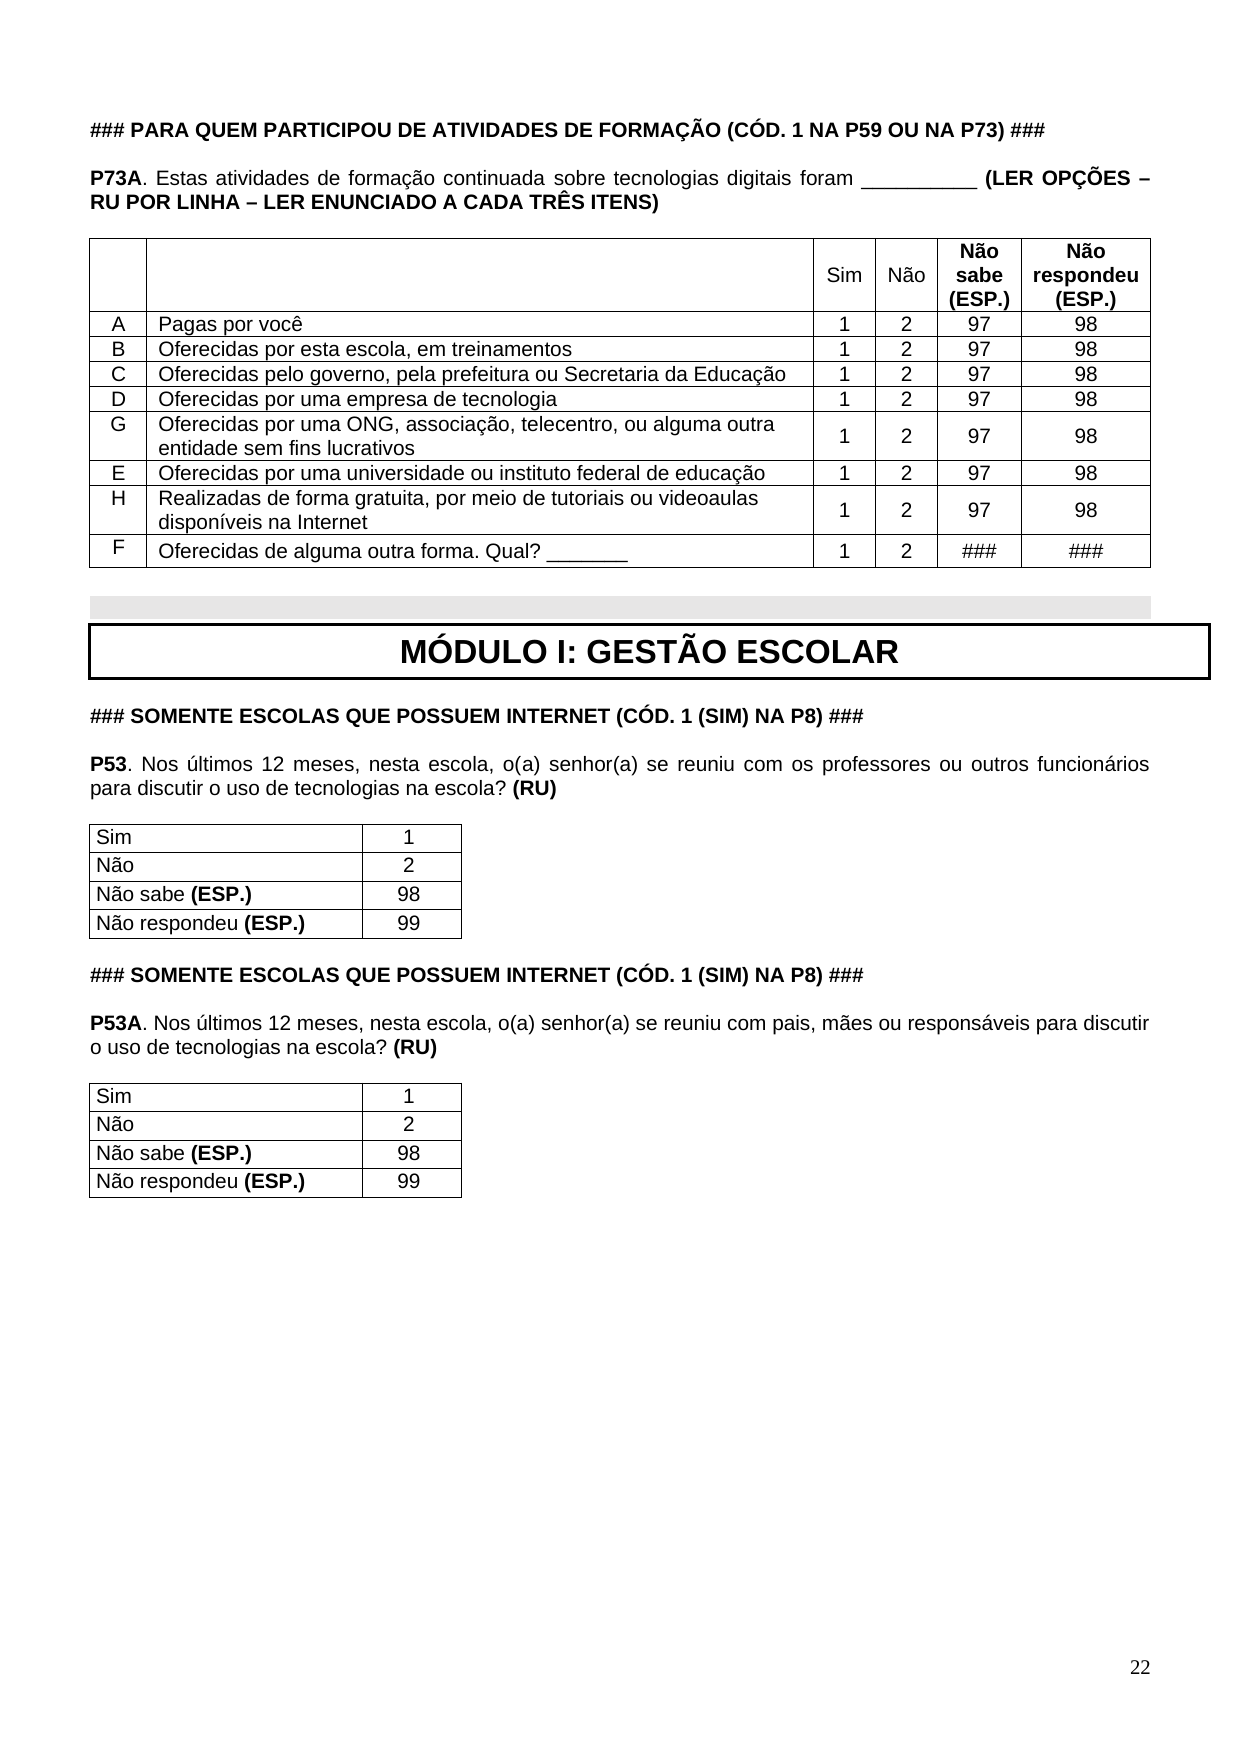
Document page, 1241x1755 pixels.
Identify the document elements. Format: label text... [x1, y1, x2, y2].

table_header [147, 239, 813, 311]
table_cell 2 [876, 337, 937, 361]
table_cell 97 [938, 461, 1021, 485]
table_cell Oferecidas de alguma outra forma. Qual? _______ [147, 535, 813, 567]
table_header MÓDULO I: GESTÃO ESCOLAR [91, 626, 1208, 677]
table_cell 1 [814, 486, 875, 534]
table_cell 1 [814, 337, 875, 361]
table_cell 1 [814, 535, 875, 567]
table_cell H [90, 486, 146, 534]
table_header Sim [814, 239, 875, 311]
table_cell 97 [938, 362, 1021, 386]
table_cell 1 [814, 312, 875, 336]
table_cell Realizadas de forma gratuita, por meio de tutoriais ou videoaulas disponíveis na Internet [147, 486, 813, 534]
table_cell Não sabe (ESP.) [90, 882, 362, 909]
text P73A. Estas atividades de formação continuada sobre tecnologias digitais foram __________ (LER OPÇÕES – RU POR LINHA – LER ENUNCIADO A CADA TRÊS ITENS) [90, 166, 1151, 214]
table_cell 98 [1022, 486, 1150, 534]
table_cell 2 [876, 461, 937, 485]
table_header Sim [90, 825, 362, 852]
table_cell 2 [363, 853, 461, 881]
text ### SOMENTE ESCOLAS QUE POSSUEM INTERNET (CÓD. 1 (SIM) NA P8) ### [90, 704, 1151, 728]
table_cell 1 [814, 412, 875, 460]
table_cell 1 [814, 461, 875, 485]
table_cell Não [90, 853, 362, 881]
text ### PARA QUEM PARTICIPOU DE ATIVIDADES DE FORMAÇÃO (CÓD. 1 NA P59 OU NA P73) ### [90, 118, 1151, 142]
table_cell 2 [876, 362, 937, 386]
table_header Não [876, 239, 937, 311]
table_cell 97 [938, 337, 1021, 361]
table_cell Pagas por você [147, 312, 813, 336]
table_header [90, 239, 146, 311]
table_cell G [90, 412, 146, 460]
text P53A. Nos últimos 12 meses, nesta escola, o(a) senhor(a) se reuniu com pais, mães ou responsáveis para discutir o uso de tecnologias na escola? (RU) [90, 1011, 1151, 1059]
table_cell B [90, 337, 146, 361]
table_cell 2 [876, 412, 937, 460]
table_cell ### [1022, 535, 1150, 567]
table_cell Oferecidas por uma universidade ou instituto federal de educação [147, 461, 813, 485]
table_cell ### [938, 535, 1021, 567]
table_cell 99 [363, 910, 461, 938]
table_cell 2 [876, 486, 937, 534]
table_cell 98 [1022, 461, 1150, 485]
table_cell Não respondeu (ESP.) [90, 1169, 362, 1197]
table_cell 97 [938, 387, 1021, 411]
table_cell C [90, 362, 146, 386]
table_cell 98 [363, 882, 461, 909]
table_cell 98 [1022, 387, 1150, 411]
table_cell Não [90, 1112, 362, 1140]
table_cell D [90, 387, 146, 411]
table_cell 99 [363, 1169, 461, 1197]
table_cell 98 [1022, 312, 1150, 336]
table_header Não sabe (ESP.) [938, 239, 1021, 311]
table_cell 98 [363, 1141, 461, 1168]
table_cell Oferecidas por esta escola, em treinamentos [147, 337, 813, 361]
table_cell 1 [814, 387, 875, 411]
table_header 1 [363, 825, 461, 852]
text P53. Nos últimos 12 meses, nesta escola, o(a) senhor(a) se reuniu com os professores ou outros funcionários para discutir o uso de tecnologias na escola? (RU) [90, 752, 1151, 800]
table_cell 98 [1022, 362, 1150, 386]
table_cell 2 [876, 387, 937, 411]
table_cell 97 [938, 312, 1021, 336]
table_cell 2 [876, 535, 937, 567]
table_cell E [90, 461, 146, 485]
table_cell 97 [938, 412, 1021, 460]
table_cell 2 [876, 312, 937, 336]
table_header Não respondeu (ESP.) [1022, 239, 1150, 311]
table_cell 98 [1022, 412, 1150, 460]
table_cell F [90, 535, 146, 567]
table_cell 1 [814, 362, 875, 386]
table_header 1 [363, 1084, 461, 1111]
table_header Sim [90, 1084, 362, 1111]
table_cell Oferecidas pelo governo, pela prefeitura ou Secretaria da Educação [147, 362, 813, 386]
table_cell 98 [1022, 337, 1150, 361]
table_cell 2 [363, 1112, 461, 1140]
table_cell Não respondeu (ESP.) [90, 910, 362, 938]
table_cell Oferecidas por uma ONG, associação, telecentro, ou alguma outra entidade sem fins lucrativos [147, 412, 813, 460]
table_cell A [90, 312, 146, 336]
table_cell 97 [938, 486, 1021, 534]
table_cell Oferecidas por uma empresa de tecnologia [147, 387, 813, 411]
text ### SOMENTE ESCOLAS QUE POSSUEM INTERNET (CÓD. 1 (SIM) NA P8) ### [90, 963, 1151, 987]
table_cell Não sabe (ESP.) [90, 1141, 362, 1168]
